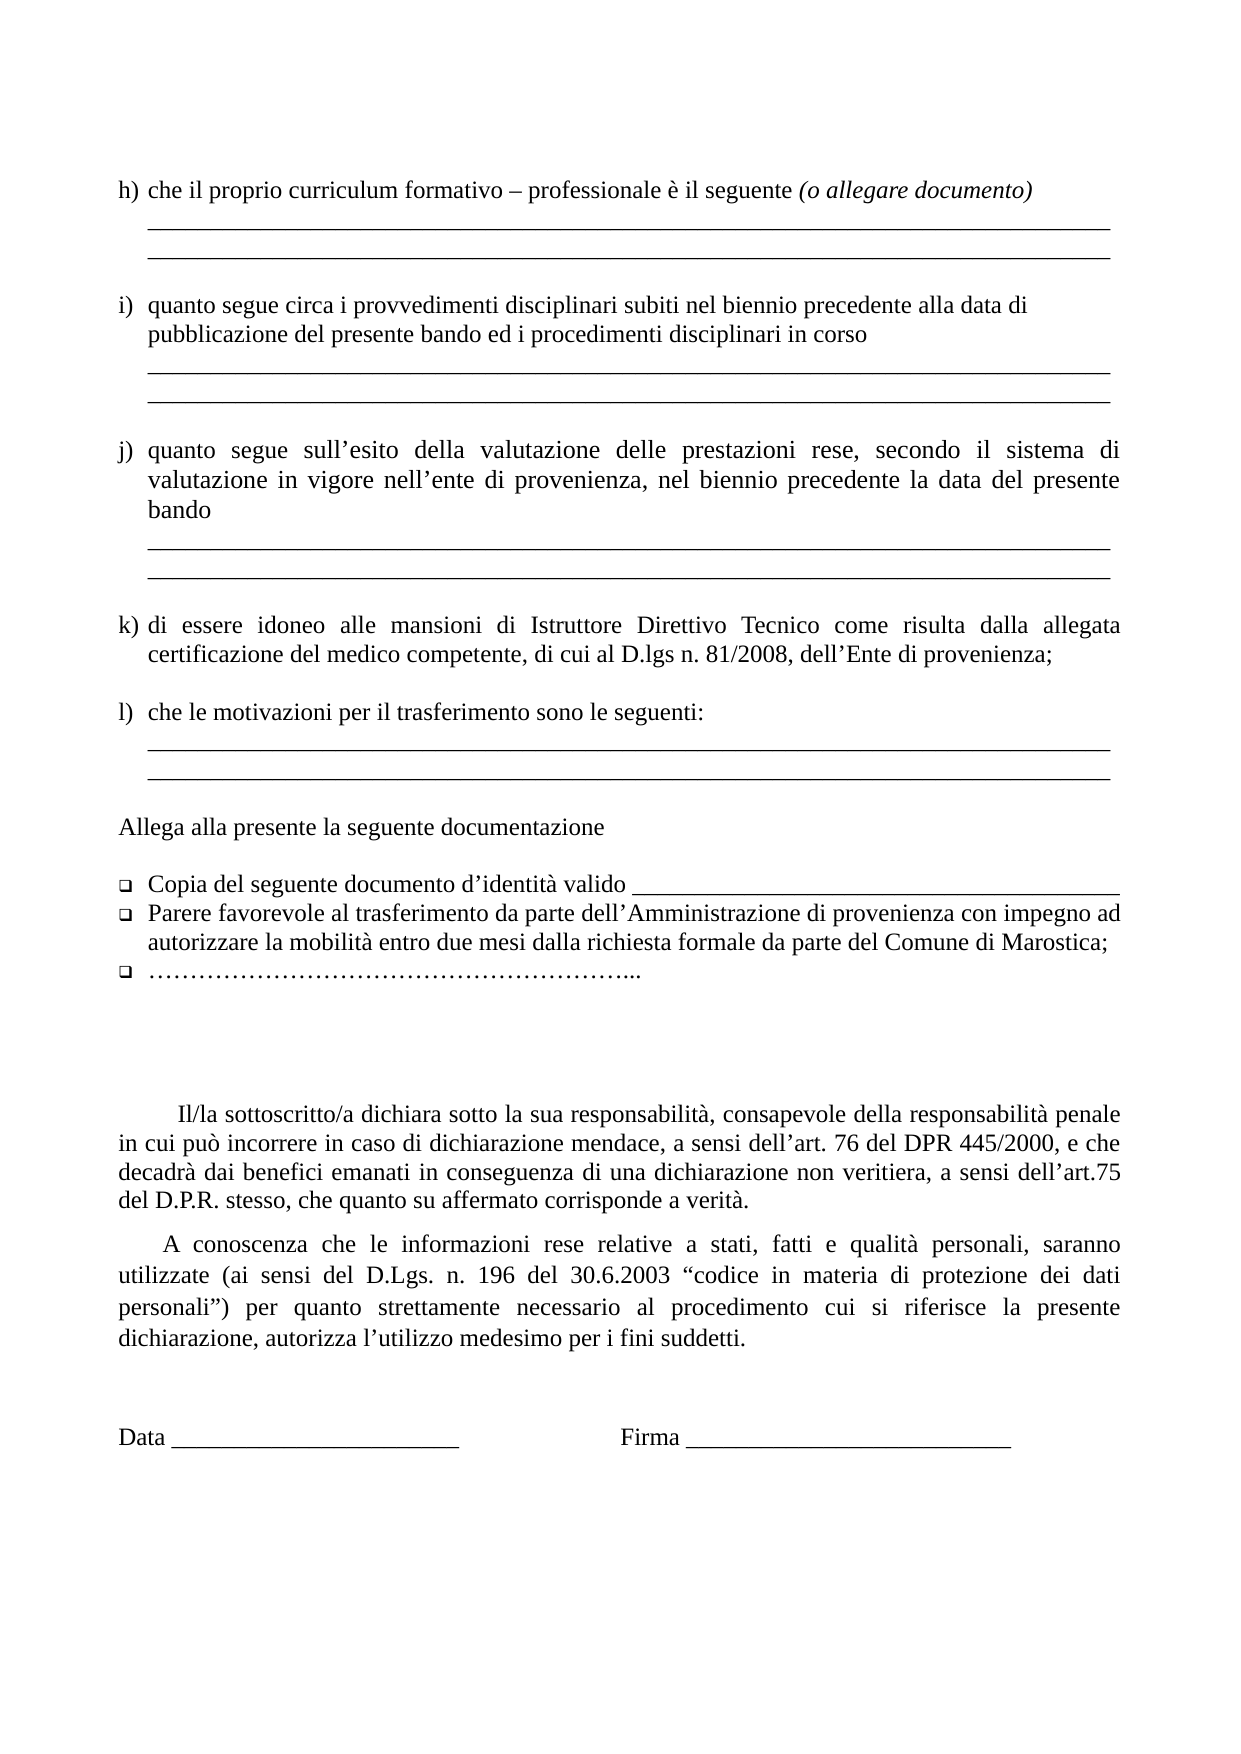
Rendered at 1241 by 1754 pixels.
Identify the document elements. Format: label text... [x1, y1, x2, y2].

list che le motivazioni per il trasferimento sono le seguenti: [118, 697, 1122, 726]
text _____________________________________________________________________________ [148, 377, 1122, 406]
list di essere idoneo alle mansioni di Istruttore Direttivo Tecnico come risulta dalla allegata certificazione del medico competente, di cui al D.lgs n. 81/2008, dell’Ente di provenienza; [118, 611, 1122, 668]
list che il proprio curriculum formativo – professionale è il seguente (o allegare documento) [118, 176, 1122, 204]
text _____________________________________________________________________________ [148, 726, 1122, 754]
table_header Firma __________________________ [620, 1393, 1129, 1451]
text _____________________________________________________________________________ [148, 204, 1122, 233]
list quanto segue sull’esito della valutazione delle prestazioni rese, secondo il sistema di valutazione in vigore nell’ente di provenienza, nel biennio precedente la data del presente bando [118, 434, 1122, 524]
text _____________________________________________________________________________ [148, 233, 1122, 262]
text Allega alla presente la seguente documentazione [118, 812, 1122, 841]
text _____________________________________________________________________________ [148, 754, 1122, 783]
list …………………………………………………... [118, 956, 1122, 984]
text _____________________________________________________________________________ [148, 524, 1122, 553]
text A conoscenza che le informazioni rese relative a stati, fatti e qualità personali, saranno utilizzate (ai sensi del D.Lgs. n. 196 del 30.6.2003 “codice in materia di protezione dei dati personali”) per quanto strettamente necessario al procedimento cui si riferisce la presente dichiarazione, autorizza l’utilizzo medesimo per i fini suddetti. [118, 1227, 1122, 1352]
text Il/la sottoscritto/a dichiara sotto la sua responsabilità, consapevole della responsabilità penale in cui può incorrere in caso di dichiarazione mendace, a sensi dell’art. 76 del DPR 445/2000, e che decadrà dai benefici emanati in conseguenza di una dichiarazione non veritiera, a sensi dell’art.75 del D.P.R. stesso, che quanto su affermato corrisponde a verità. [118, 1099, 1122, 1214]
text _____________________________________________________________________________ [148, 553, 1122, 582]
list Parere favorevole al trasferimento da parte dell’Amministrazione di provenienza con impegno ad autorizzare la mobilità entro due mesi dalla richiesta formale da parte del Comune di Marostica; [118, 898, 1122, 956]
table_header Data _______________________ [111, 1393, 620, 1451]
list quanto segue circa i provvedimenti disciplinari subiti nel biennio precedente alla data di pubblicazione del presente bando ed i procedimenti disciplinari in corso _____________________________________________________________________________ [118, 291, 1122, 377]
list Copia del seguente documento d’identità valido _______________________________________ [118, 869, 1122, 898]
